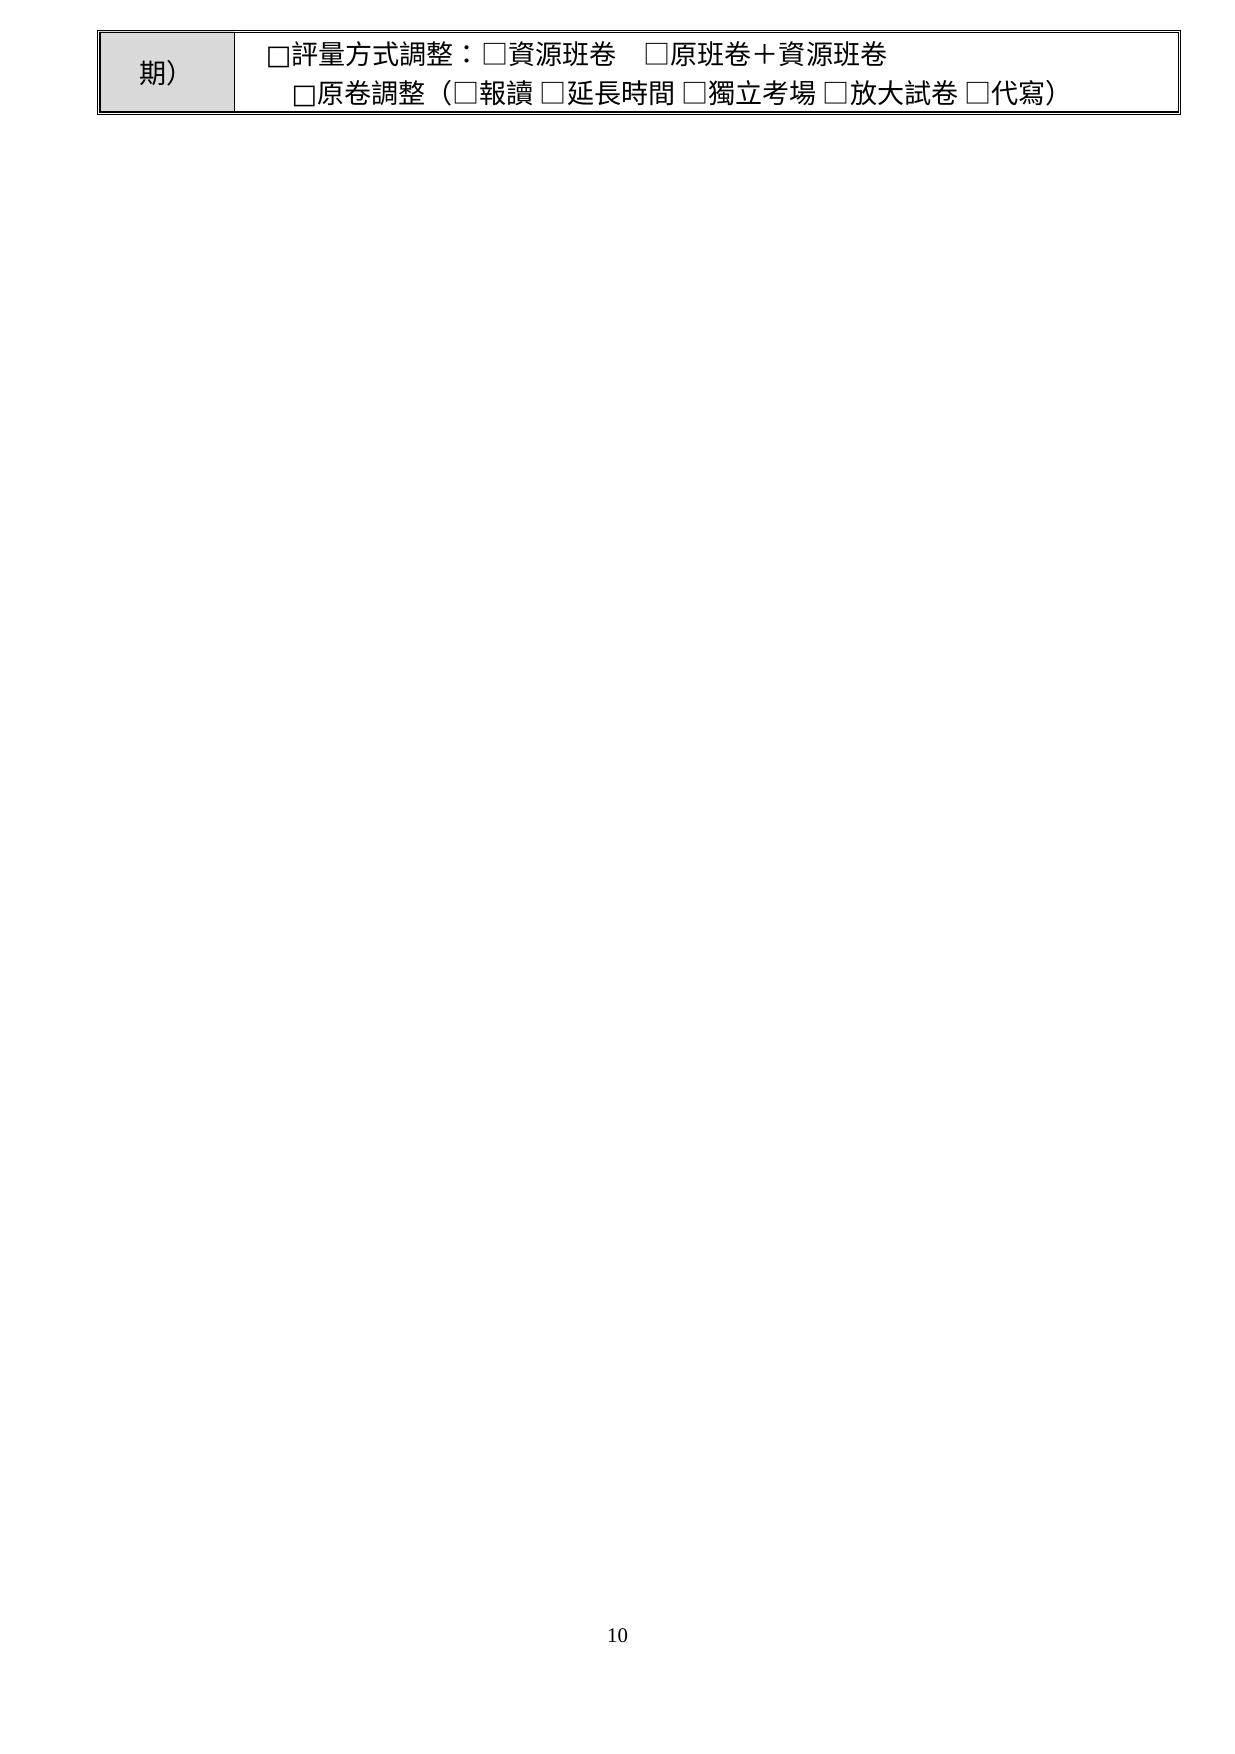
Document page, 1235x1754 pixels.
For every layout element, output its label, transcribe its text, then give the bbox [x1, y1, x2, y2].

table_cell 期） [101, 33, 234, 111]
table_cell □評量方式調整：□資源班卷 □原班卷＋資源班卷 □原卷調整（□報讀 □延長時間 □獨立考場 □放大試卷 □代寫） [235, 33, 1178, 111]
